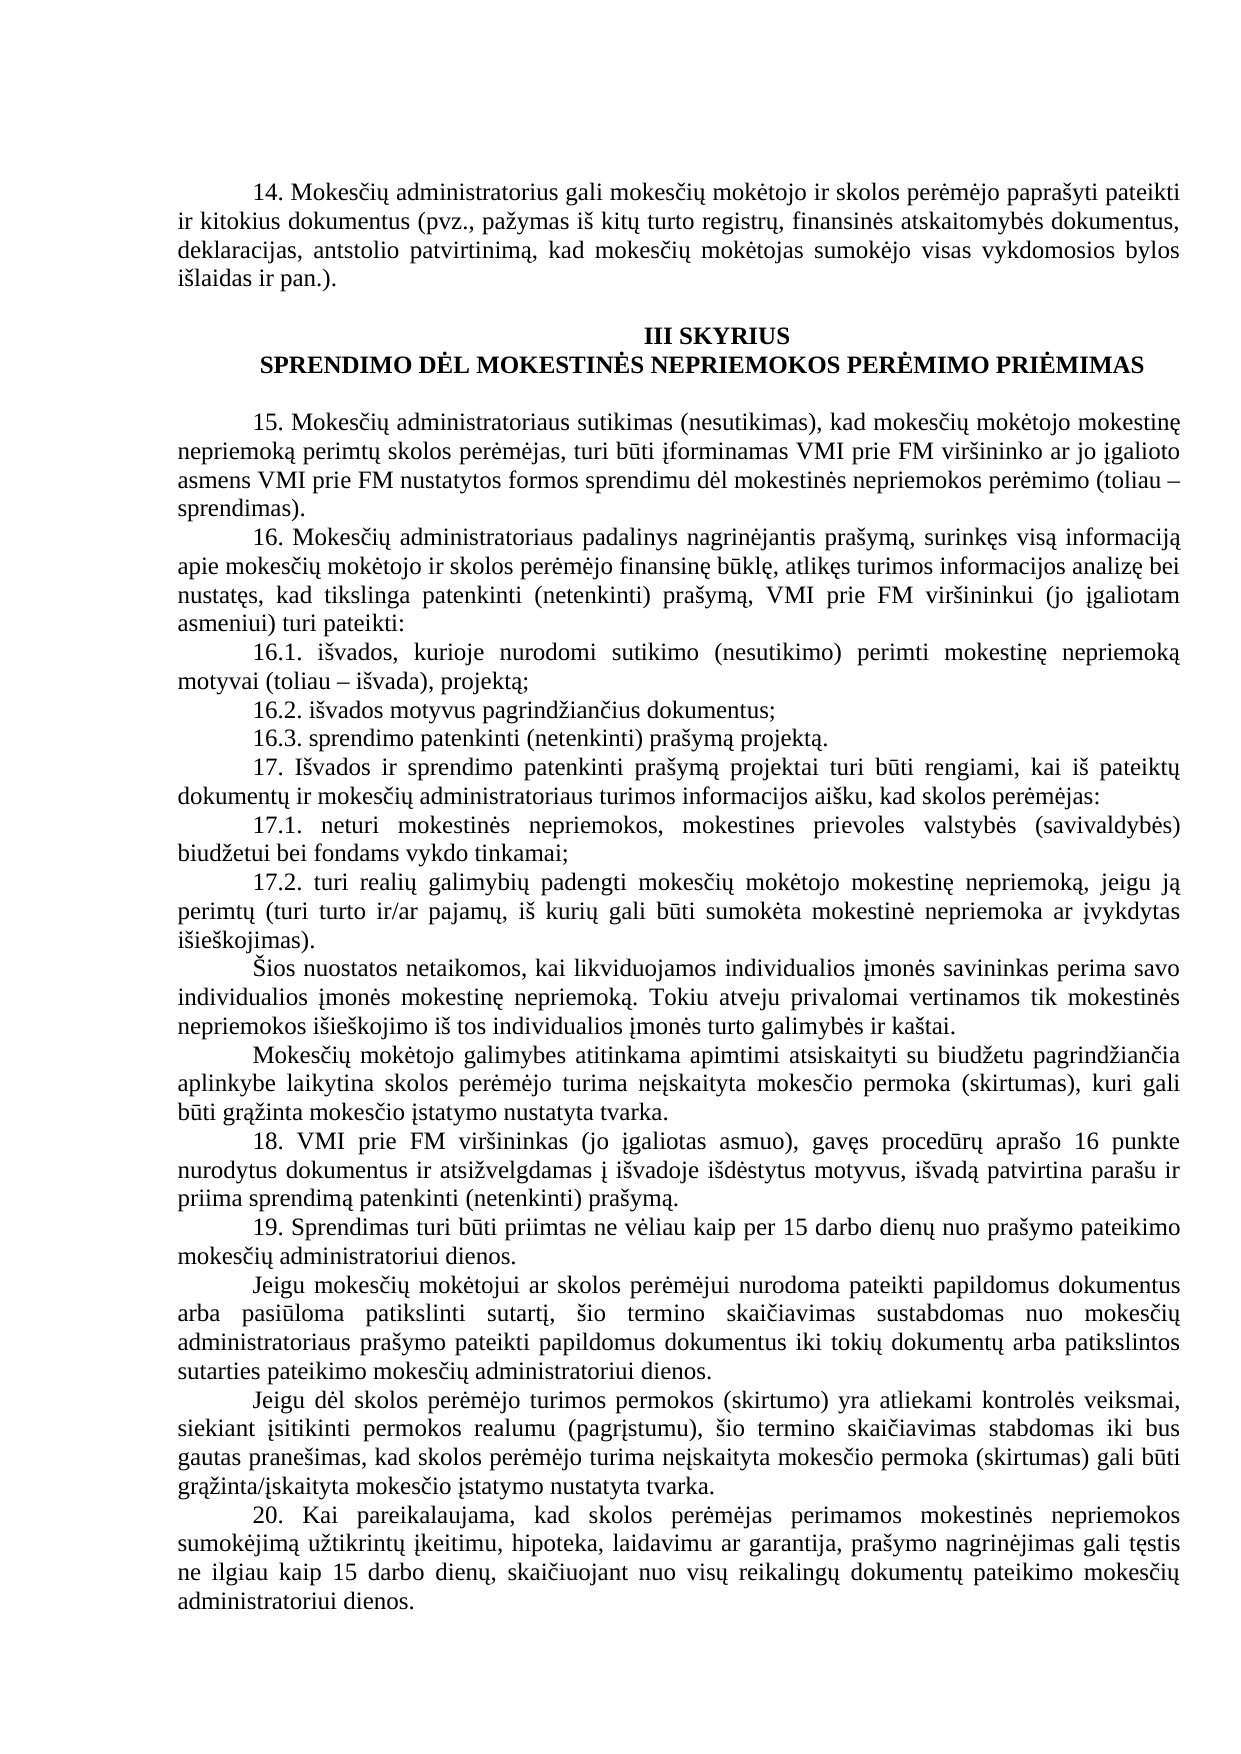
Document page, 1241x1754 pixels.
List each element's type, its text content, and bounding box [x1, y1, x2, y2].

text III SKYRIUS [177, 321, 1181, 350]
text 18. VMI prie FM viršininkas (jo įgaliotas asmuo), gavęs procedūrų aprašo 16 punkte nurodytus dokumentus ir atsižvelgdamas į išvadoje išdėstytus motyvus, išvadą patvirtina parašu ir priima sprendimą patenkinti (netenkinti) prašymą. [177, 1126, 1181, 1212]
text 15. Mokesčių administratoriaus sutikimas (nesutikimas), kad mokesčių mokėtojo mokestinę nepriemoką perimtų skolos perėmėjas, turi būti įforminamas VMI prie FM viršininko ar jo įgalioto asmens VMI prie FM nustatytos formos sprendimu dėl mokestinės nepriemokos perėmimo (toliau – sprendimas). [177, 407, 1181, 522]
text 19. Sprendimas turi būti priimtas ne vėliau kaip per 15 darbo dienų nuo prašymo pateikimo mokesčių administratoriui dienos. [177, 1212, 1181, 1270]
text Mokesčių mokėtojo galimybes atitinkama apimtimi atsiskaityti su biudžetu pagrindžiančia aplinkybe laikytina skolos perėmėjo turima neįskaityta mokesčio permoka (skirtumas), kuri gali būti grąžinta mokesčio įstatymo nustatyta tvarka. [177, 1040, 1181, 1126]
text 16.2. išvados motyvus pagrindžiančius dokumentus; [177, 695, 1181, 723]
text 17.2. turi realių galimybių padengti mokesčių mokėtojo mokestinę nepriemoką, jeigu ją perimtų (turi turto ir/ar pajamų, iš kurių gali būti sumokėta mokestinė nepriemoka ar įvykdytas išieškojimas). [177, 867, 1181, 953]
text 17. Išvados ir sprendimo patenkinti prašymą projektai turi būti rengiami, kai iš pateiktų dokumentų ir mokesčių administratoriaus turimos informacijos aišku, kad skolos perėmėjas: [177, 752, 1181, 810]
text Jeigu mokesčių mokėtojui ar skolos perėmėjui nurodoma pateikti papildomus dokumentus arba pasiūloma patikslinti sutartį, šio termino skaičiavimas sustabdomas nuo mokesčių administratoriaus prašymo pateikti papildomus dokumentus iki tokių dokumentų arba patikslintos sutarties pateikimo mokesčių administratoriui dienos. [177, 1270, 1181, 1385]
text SPRENDIMO DĖL MOKESTINĖS NEPRIEMOKOS PERĖMIMO PRIĖMIMAS [177, 350, 1181, 378]
text 16. Mokesčių administratoriaus padalinys nagrinėjantis prašymą, surinkęs visą informaciją apie mokesčių mokėtojo ir skolos perėmėjo finansinę būklę, atlikęs turimos informacijos analizę bei nustatęs, kad tikslinga patenkinti (netenkinti) prašymą, VMI prie FM viršininkui (jo įgaliotam asmeniui) turi pateikti: [177, 522, 1181, 637]
text 17.1. neturi mokestinės nepriemokos, mokestines prievoles valstybės (savivaldybės) biudžetui bei fondams vykdo tinkamai; [177, 810, 1181, 867]
text 14. Mokesčių administratorius gali mokesčių mokėtojo ir skolos perėmėjo paprašyti pateikti ir kitokius dokumentus (pvz., pažymas iš kitų turto registrų, finansinės atskaitomybės dokumentus, deklaracijas, antstolio patvirtinimą, kad mokesčių mokėtojas sumokėjo visas vykdomosios bylos išlaidas ir pan.). [177, 177, 1181, 292]
text Šios nuostatos netaikomos, kai likviduojamos individualios įmonės savininkas perima savo individualios įmonės mokestinę nepriemoką. Tokiu atveju privalomai vertinamos tik mokestinės nepriemokos išieškojimo iš tos individualios įmonės turto galimybės ir kaštai. [177, 953, 1181, 1040]
text 16.3. sprendimo patenkinti (netenkinti) prašymą projektą. [177, 723, 1181, 752]
text 16.1. išvados, kurioje nurodomi sutikimo (nesutikimo) perimti mokestinę nepriemoką motyvai (toliau – išvada), projektą; [177, 637, 1181, 695]
text Jeigu dėl skolos perėmėjo turimos permokos (skirtumo) yra atliekami kontrolės veiksmai, siekiant įsitikinti permokos realumu (pagrįstumu), šio termino skaičiavimas stabdomas iki bus gautas pranešimas, kad skolos perėmėjo turima neįskaityta mokesčio permoka (skirtumas) gali būti grąžinta/įskaityta mokesčio įstatymo nustatyta tvarka. [177, 1385, 1181, 1500]
text 20. Kai pareikalaujama, kad skolos perėmėjas perimamos mokestinės nepriemokos sumokėjimą užtikrintų įkeitimu, hipoteka, laidavimu ar garantija, prašymo nagrinėjimas gali tęstis ne ilgiau kaip 15 darbo dienų, skaičiuojant nuo visų reikalingų dokumentų pateikimo mokesčių administratoriui dienos. [177, 1500, 1181, 1615]
